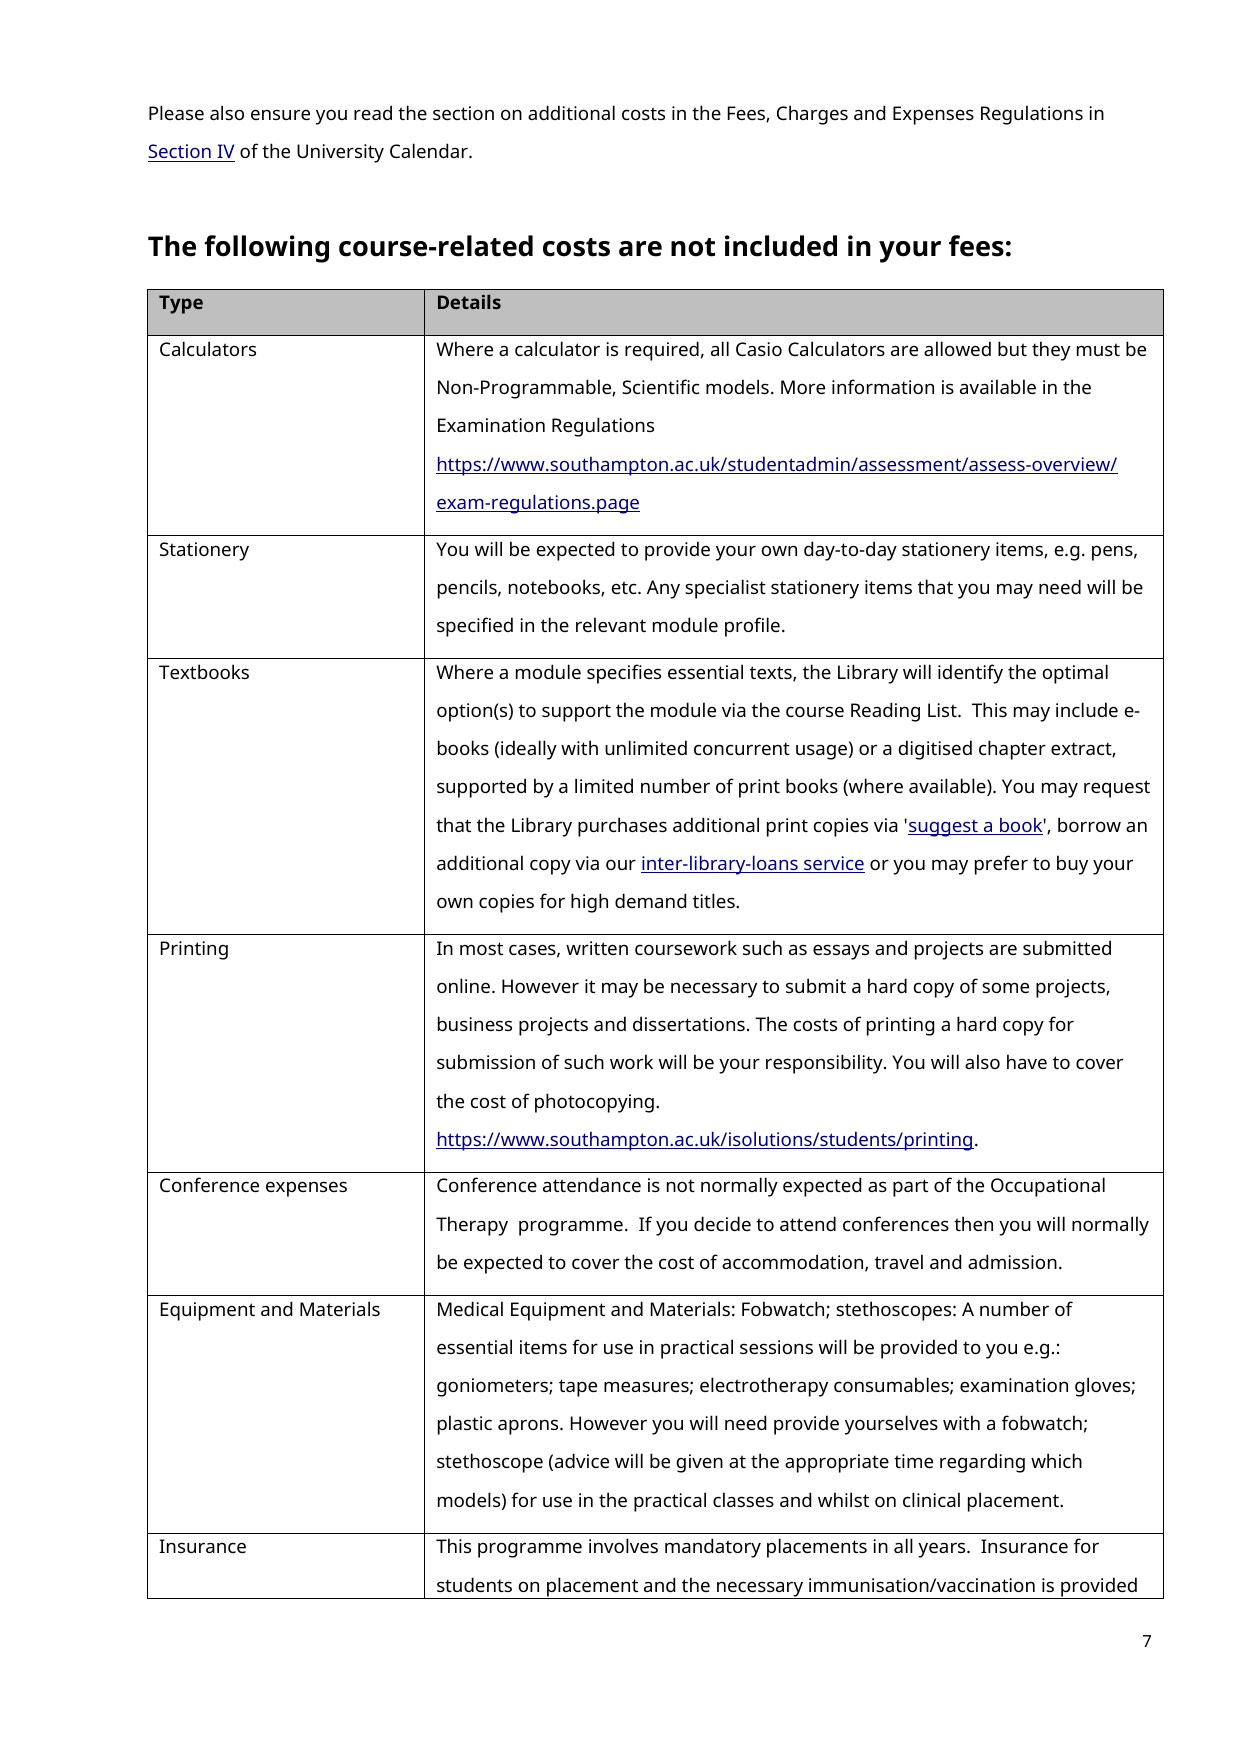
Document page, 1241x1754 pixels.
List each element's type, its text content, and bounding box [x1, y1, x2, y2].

table_cell Printing [148, 935, 424, 1172]
table_cell Calculators [148, 336, 424, 535]
table_cell Where a module specifies essential texts, the Library will identify the optimal option(s) to support the module via the course Reading List. This may include e-books (ideally with unlimited concurrent usage) or a digitised chapter extract, supported by a limited number of print books (where available). You may request that the Library purchases additional print copies via 'suggest a book', borrow an additional copy via our inter-library-loans service or you may prefer to buy your own copies for high demand titles. [425, 659, 1163, 934]
table_cell You will be expected to provide your own day-to-day stationery items, e.g. pens, pencils, notebooks, etc. Any specialist stationery items that you may need will be specified in the relevant module profile. [425, 536, 1163, 658]
table_cell Stationery [148, 536, 424, 658]
table_cell Equipment and Materials [148, 1296, 424, 1533]
table_cell Where a calculator is required, all Casio Calculators are allowed but they must be Non-Programmable, Scientific models. More information is available in the Examination Regulations https://www.southampton.ac.uk/studentadmin/assessment/assess-overview/exam-regulations.page [425, 336, 1163, 535]
table_cell Conference expenses [148, 1173, 424, 1295]
table_header Details [425, 290, 1163, 335]
table_cell Insurance [148, 1534, 424, 1597]
subtitle The following course-related costs are not included in your fees: [148, 227, 1152, 264]
table_cell This programme involves mandatory placements in all years. Insurance for students on placement and the necessary immunisation/vaccination is provided [425, 1534, 1163, 1597]
text Please also ensure you read the section on additional costs in the Fees, Charges and Expenses Regulations in Section IV of the University Calendar. [148, 101, 1152, 164]
table_header Type [148, 290, 424, 335]
table_cell In most cases, written coursework such as essays and projects are submitted online. However it may be necessary to submit a hard copy of some projects, business projects and dissertations. The costs of printing a hard copy for submission of such work will be your responsibility. You will also have to cover the cost of photocopying. https://www.southampton.ac.uk/isolutions/students/printing. [425, 935, 1163, 1172]
table_cell Textbooks [148, 659, 424, 934]
table_cell Conference attendance is not normally expected as part of the Occupational Therapy programme. If you decide to attend conferences then you will normally be expected to cover the cost of accommodation, travel and admission. [425, 1173, 1163, 1295]
table_cell Medical Equipment and Materials: Fobwatch; stethoscopes: A number of essential items for use in practical sessions will be provided to you e.g.: goniometers; tape measures; electrotherapy consumables; examination gloves; plastic aprons. However you will need provide yourselves with a fobwatch; stethoscope (advice will be given at the appropriate time regarding which models) for use in the practical classes and whilst on clinical placement. [425, 1296, 1163, 1533]
